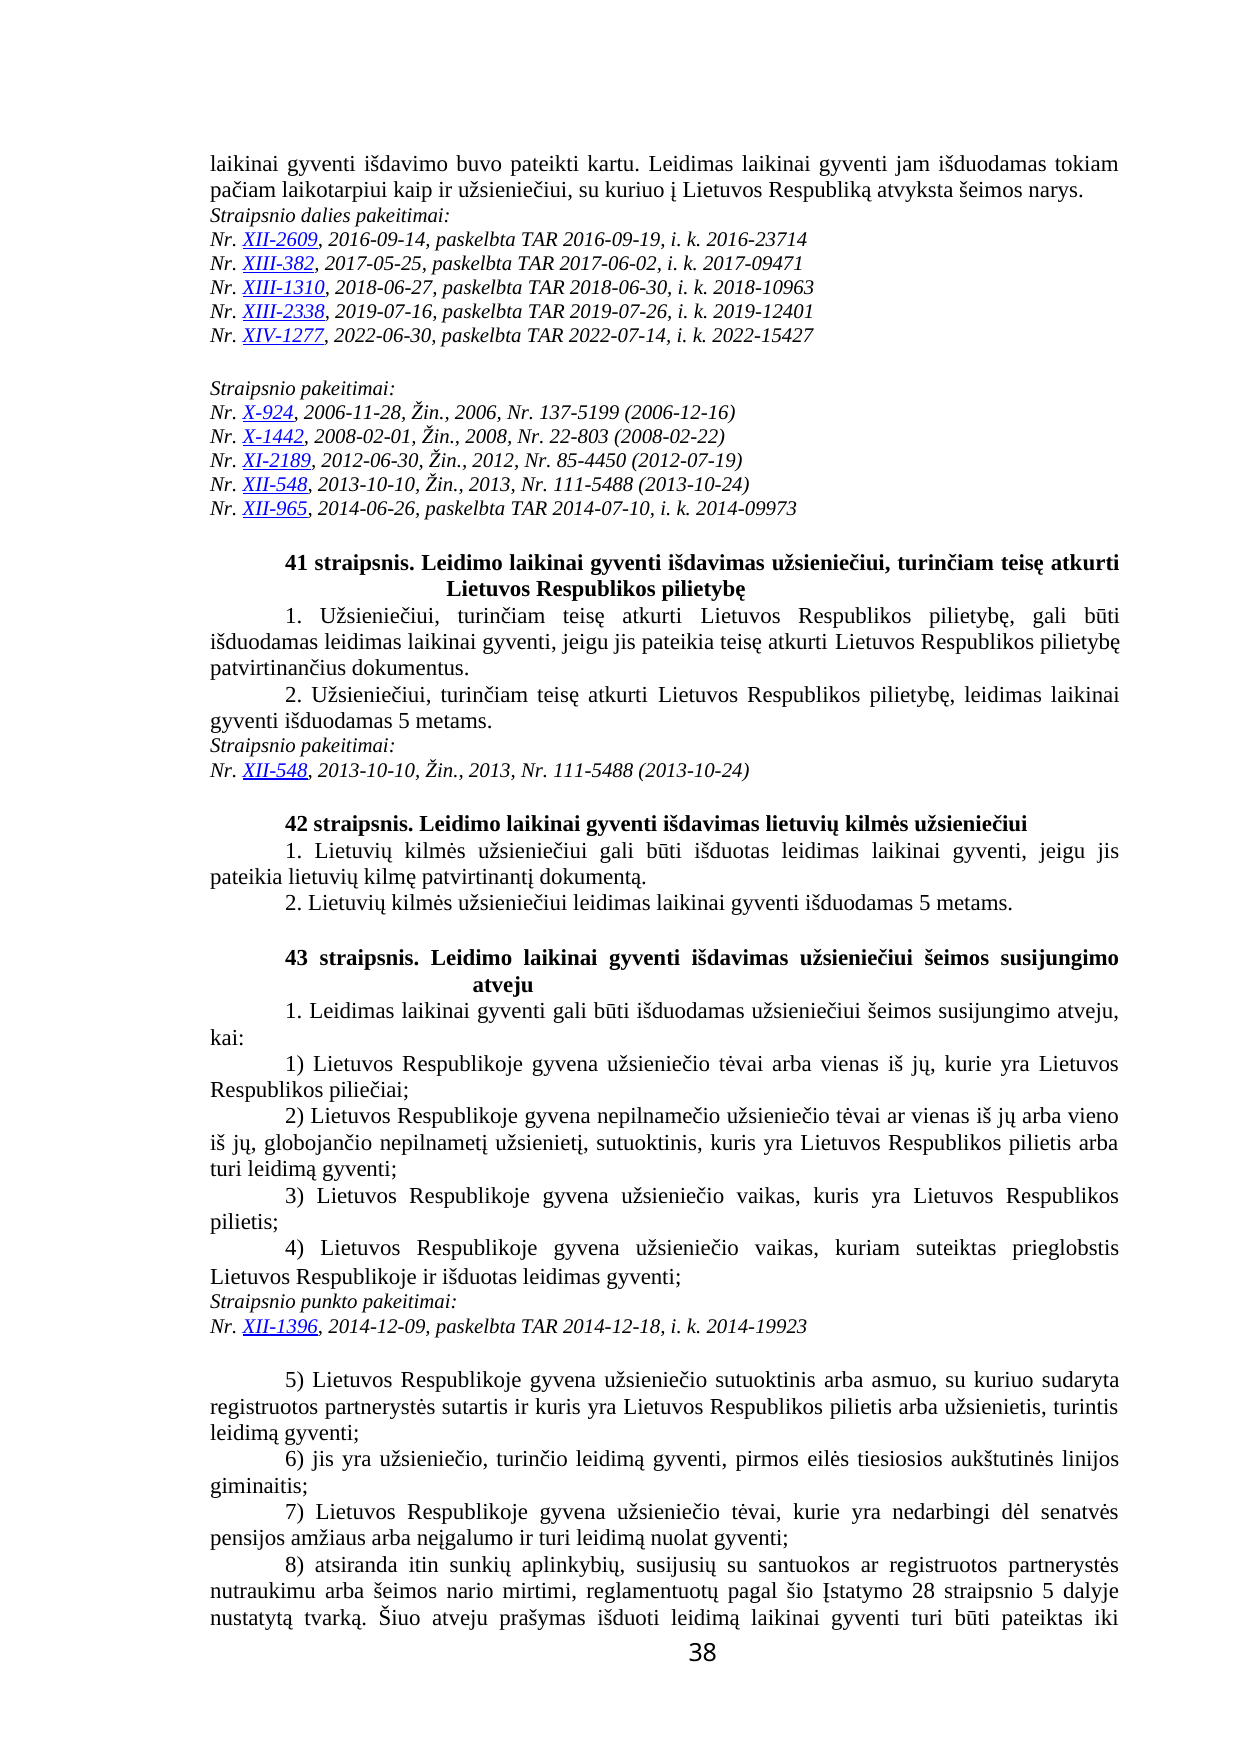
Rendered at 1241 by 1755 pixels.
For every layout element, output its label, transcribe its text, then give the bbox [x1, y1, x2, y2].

text Nr. XII-2609, 2016-09-14, paskelbta TAR 2016-09-19, i. k. 2016-23714 [210, 227, 1120, 251]
text 1. Leidimas laikinai gyventi gali būti išduodamas užsieniečiui šeimos susijungimo atveju, kai: [210, 997, 1120, 1050]
text Nr. X-1442, 2008-02-01, Žin., 2008, Nr. 22-803 (2008-02-22) [210, 424, 1120, 448]
text Nr. XII-1396, 2014-12-09, paskelbta TAR 2014-12-18, i. k. 2014-19923 [210, 1313, 1120, 1338]
text 1. Užsieniečiui, turinčiam teisę atkurti Lietuvos Respublikos pilietybę, gali būti išduodamas leidimas laikinai gyventi, jeigu jis pateikia teisę atkurti Lietuvos Respublikos pilietybę patvirtinančius dokumentus. [210, 602, 1120, 681]
text laikinai gyventi išdavimo buvo pateikti kartu. Leidimas laikinai gyventi jam išduodamas tokiam pačiam laikotarpiui kaip ir užsieniečiui, su kuriuo į Lietuvos Respubliką atvyksta šeimos narys. [210, 150, 1120, 203]
text Nr. XIII-2338, 2019-07-16, paskelbta TAR 2019-07-26, i. k. 2019-12401 [210, 299, 1120, 323]
text Nr. XIII-1310, 2018-06-27, paskelbta TAR 2018-06-30, i. k. 2018-10963 [210, 275, 1120, 299]
text Straipsnio dalies pakeitimai: [210, 203, 1120, 227]
text Nr. XII-965, 2014-06-26, paskelbta TAR 2014-07-10, i. k. 2014-09973 [210, 496, 1120, 520]
text 1. Lietuvių kilmės užsieniečiui gali būti išduotas leidimas laikinai gyventi, jeigu jis pateikia lietuvių kilmę patvirtinantį dokumentą. [210, 837, 1120, 889]
text Straipsnio pakeitimai: [210, 376, 1120, 400]
text Nr. XII-548, 2013-10-10, Žin., 2013, Nr. 111-5488 (2013-10-24) [210, 757, 1120, 782]
text 1) Lietuvos Respublikoje gyvena užsieniečio tėvai arba vienas iš jų, kurie yra Lietuvos Respublikos piliečiai; [210, 1050, 1120, 1103]
text 41 straipsnis. Leidimo laikinai gyventi išdavimas užsieniečiui, turinčiam teisę atkurti Lietuvos Respublikos pilietybę [285, 549, 1120, 602]
text Straipsnio pakeitimai: [210, 733, 1120, 757]
text Nr. XI-2189, 2012-06-30, Žin., 2012, Nr. 85-4450 (2012-07-19) [210, 448, 1120, 472]
text 4) Lietuvos Respublikoje gyvena užsieniečio vaikas, kuriam suteiktas prieglobstis Lietuvos Respublikoje ir išduotas leidimas gyventi; [210, 1234, 1120, 1289]
text 6) jis yra užsieniečio, turinčio leidimą gyventi, pirmos eilės tiesiosios aukštutinės linijos giminaitis; [210, 1445, 1120, 1498]
text Straipsnio punkto pakeitimai: [210, 1289, 1120, 1313]
text Nr. XIV-1277, 2022-06-30, paskelbta TAR 2022-07-14, i. k. 2022-15427 [210, 323, 1120, 347]
text Nr. X-924, 2006-11-28, Žin., 2006, Nr. 137-5199 (2006-12-16) [210, 400, 1120, 424]
text Nr. XII-548, 2013-10-10, Žin., 2013, Nr. 111-5488 (2013-10-24) [210, 472, 1120, 496]
text 8) atsiranda itin sunkių aplinkybių, susijusių su santuokos ar registruotos partnerystės nutraukimu arba šeimos nario mirtimi, reglamentuotų pagal šio Įstatymo 28 straipsnio 5 dalyje nustatytą tvarką. Šiuo atveju prašymas išduoti leidimą laikinai gyventi turi būti pateiktas iki [210, 1551, 1120, 1630]
text 42 straipsnis. Leidimo laikinai gyventi išdavimas lietuvių kilmės užsieniečiui [285, 810, 1120, 837]
text 2) Lietuvos Respublikoje gyvena nepilnamečio užsieniečio tėvai ar vienas iš jų arba vieno iš jų, globojančio nepilnametį užsienietį, sutuoktinis, kuris yra Lietuvos Respublikos pilietis arba turi leidimą gyventi; [210, 1103, 1120, 1182]
text 7) Lietuvos Respublikoje gyvena užsieniečio tėvai, kurie yra nedarbingi dėl senatvės pensijos amžiaus arba neįgalumo ir turi leidimą nuolat gyventi; [210, 1498, 1120, 1551]
text Nr. XIII-382, 2017-05-25, paskelbta TAR 2017-06-02, i. k. 2017-09471 [210, 251, 1120, 275]
text 3) Lietuvos Respublikoje gyvena užsieniečio vaikas, kuris yra Lietuvos Respublikos pilietis; [210, 1182, 1120, 1234]
text 2. Lietuvių kilmės užsieniečiui leidimas laikinai gyventi išduodamas 5 metams. [210, 889, 1120, 916]
text 43 straipsnis. Leidimo laikinai gyventi išdavimas užsieniečiui šeimos susijungimo atveju [285, 944, 1120, 997]
text 5) Lietuvos Respublikoje gyvena užsieniečio sutuoktinis arba asmuo, su kuriuo sudaryta registruotos partnerystės sutartis ir kuris yra Lietuvos Respublikos pilietis arba užsienietis, turintis leidimą gyventi; [210, 1366, 1120, 1445]
text 2. Užsieniečiui, turinčiam teisę atkurti Lietuvos Respublikos pilietybę, leidimas laikinai gyventi išduodamas 5 metams. [210, 681, 1120, 733]
